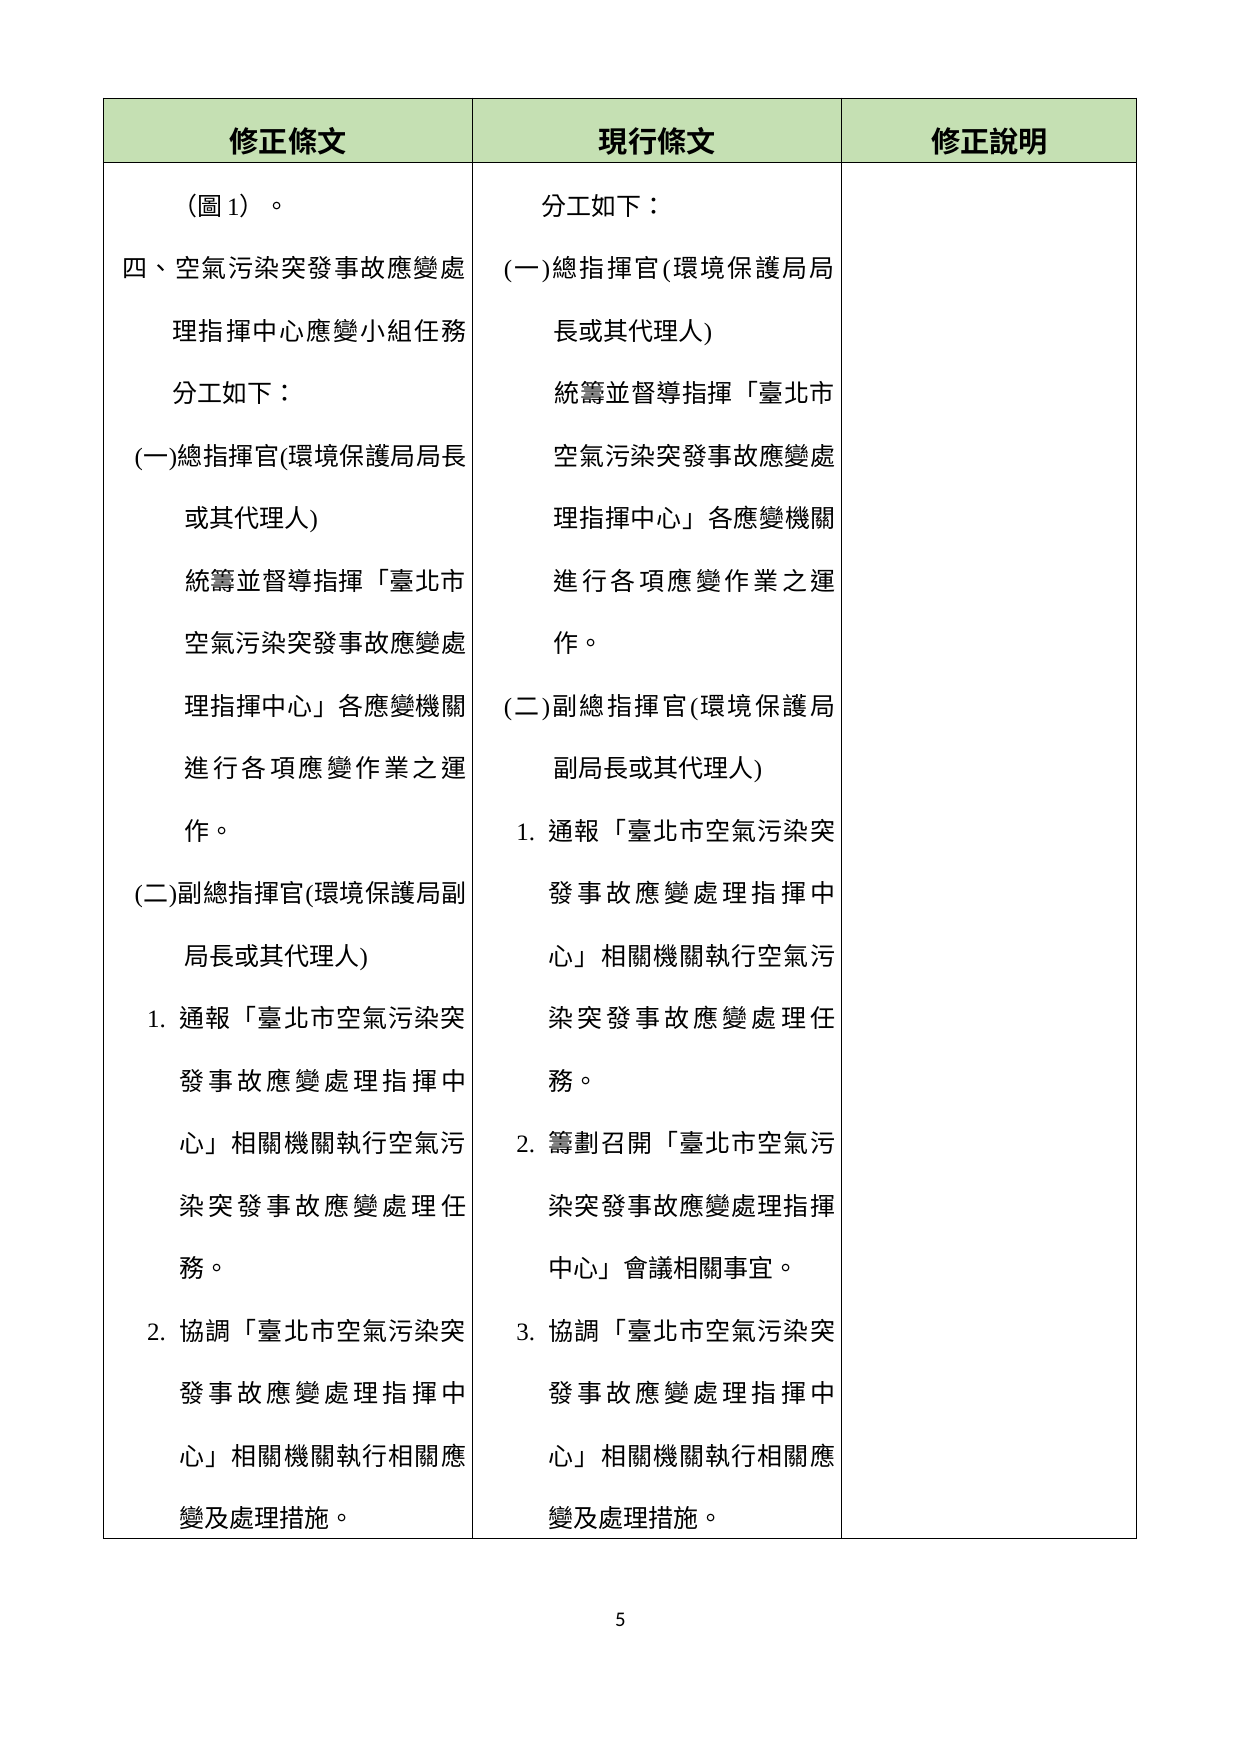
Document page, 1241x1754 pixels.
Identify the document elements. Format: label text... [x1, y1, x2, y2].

table_header 修正條文 [104, 99, 472, 162]
table_header 修正說明 [842, 99, 1136, 162]
table_cell （圖1）。 四、空氣污染突發事故應變處理指揮中心應變小組任務分工如下： (一)總指揮官(環境保護局局長或其代理人) 統籌並督導指揮「臺北市空氣污染突發事故應變處理指揮中心」各應變機關進行各項應變作業之運作。 (二)副總指揮官(環境保護局副局長或其代理人) 1. 通報「臺北市空氣污染突發事故應變處理指揮中心」相關機關執行空氣污染突發事故應變處理任務。 2. 協調「臺北市空氣污染突發事故應變處理指揮中心」相關機關執行相關應變及處理措施。 [104, 163, 472, 1538]
table_cell [842, 163, 1136, 1538]
table_header 現行條文 [473, 99, 841, 162]
table_cell 分工如下： (一)總指揮官(環境保護局局 長或其代理人) 統籌並督導指揮「臺北市空氣污染突發事故應變處理指揮中心」各應變機關進行各項應變作業之運作。 (二)副總指揮官(環境保護局 副局長或其代理人) 1. 通報「臺北市空氣污染突發事故應變處理指揮中心」相關機關執行空氣污染突發事故應變處理任務。 2. 籌劃召開「臺北市空氣污染突發事故應變處理指揮中心」會議相關事宜。 3. 協調「臺北市空氣污染突發事故應變處理指揮中心」相關機關執行相關應變及處理措施。 [473, 163, 841, 1538]
